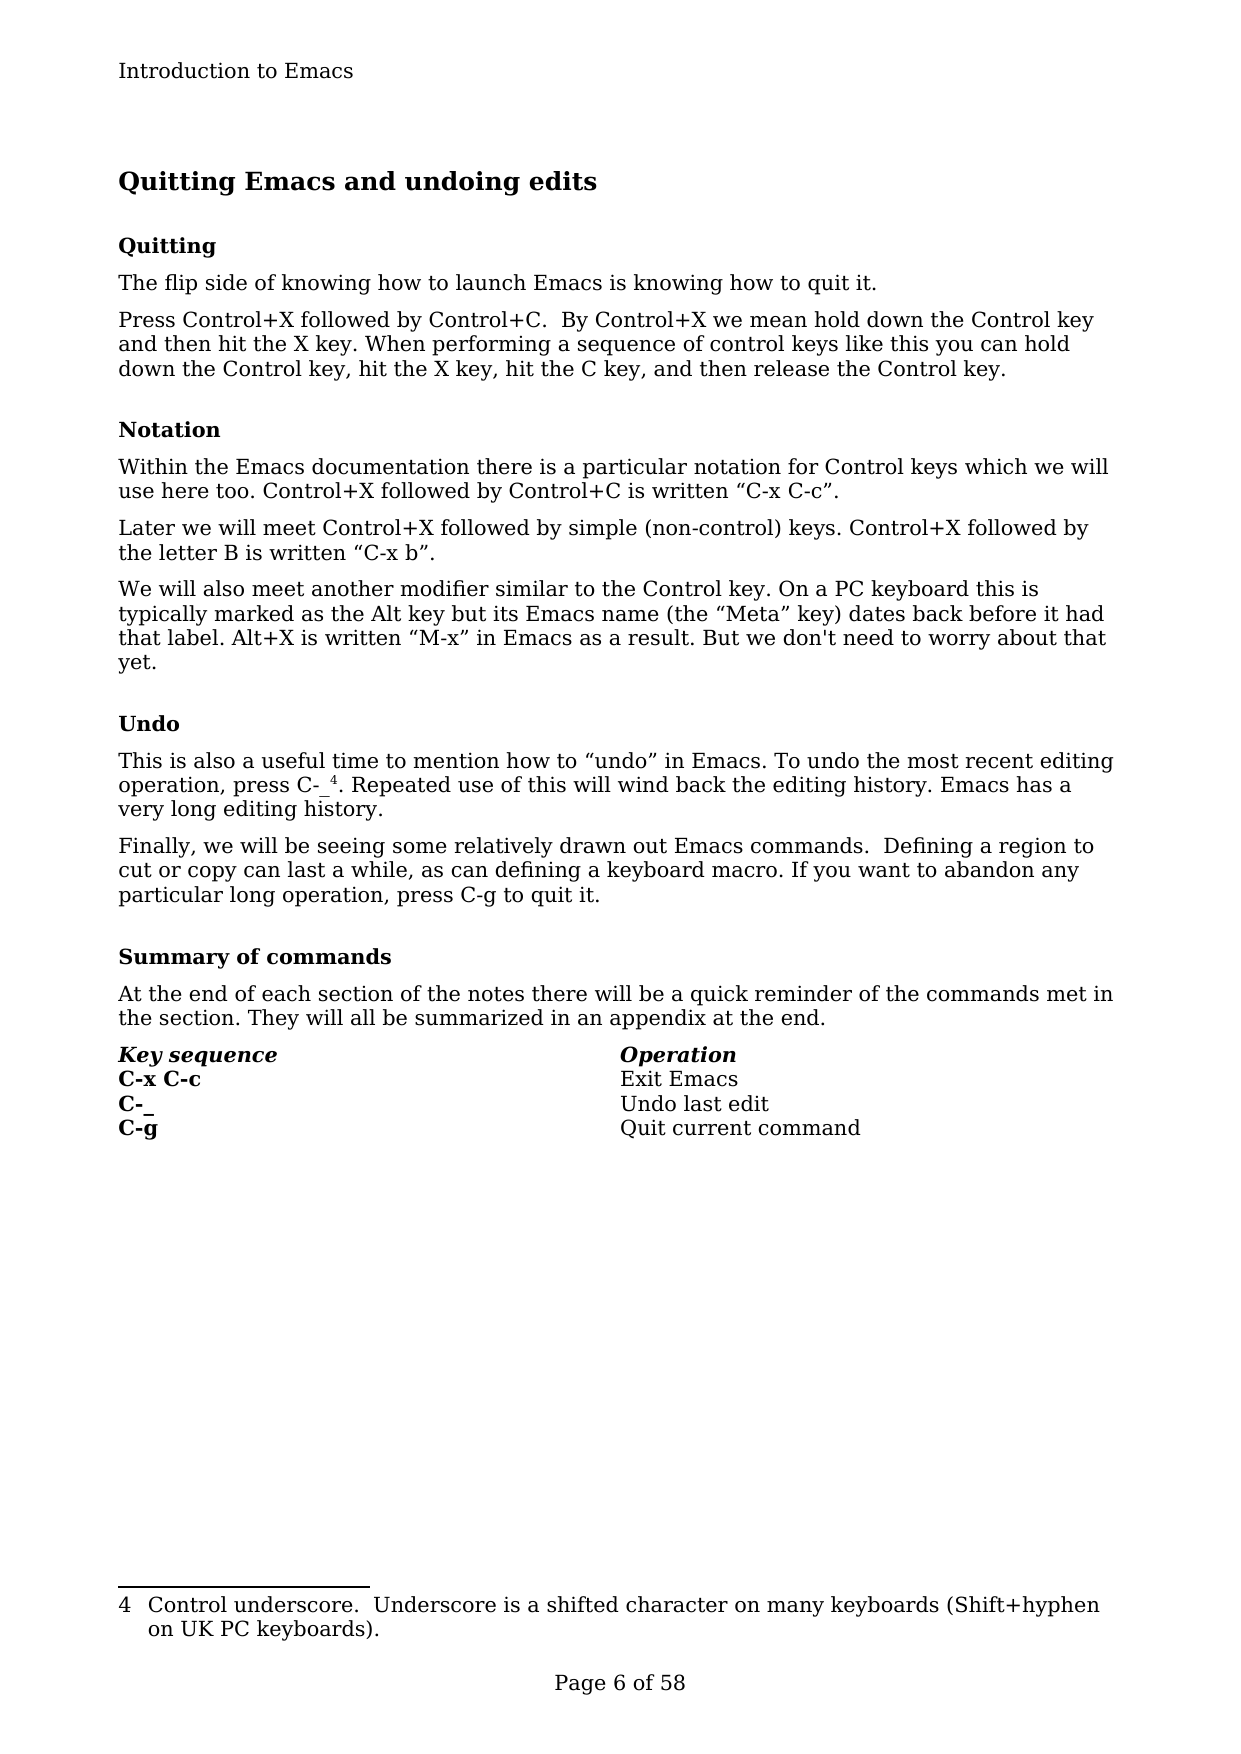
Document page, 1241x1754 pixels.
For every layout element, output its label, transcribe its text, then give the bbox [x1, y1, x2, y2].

text At the end of each section of the notes there will be a quick reminder of the commands met in the section. They will all be summarized in an appendix at the end. [118, 982, 1122, 1030]
text The flip side of knowing how to launch Emacs is knowing how to quit it. [118, 271, 1122, 296]
table_cell C-g [118, 1116, 369, 1141]
table_cell C-_ [118, 1092, 369, 1116]
table_cell Quit current command [620, 1116, 1122, 1141]
table_cell C-x C-c [118, 1067, 369, 1092]
text We will also meet another modifier similar to the Control key. On a PC keyboard this is typically marked as the Alt key but its Emacs name (the “Meta” key) dates back before it had that label. Alt+X is written “M-x” in Emacs as a result. But we don't need to worry about that yet. [118, 577, 1122, 674]
text Within the Emacs documentation there is a particular notation for Control keys which we will use here too. Control+X followed by Control+C is written “C-x C-c”. [118, 455, 1122, 504]
text This is also a useful time to mention how to “undo” in Emacs. To undo the most recent editing operation, press C-_. Repeated use of this will wind back the editing history. Emacs has a very long editing history. [118, 749, 1122, 822]
table_header Key sequence [118, 1043, 369, 1067]
subtitle Notation [118, 418, 1122, 443]
table_cell [369, 1116, 620, 1141]
table_cell Exit Emacs [620, 1067, 1122, 1092]
table_cell Undo last edit [620, 1092, 1122, 1116]
subtitle Quitting Emacs and undoing edits [118, 167, 1122, 197]
subtitle Undo [118, 712, 1122, 736]
text Press Control+X followed by Control+C. By Control+X we mean hold down the Control key and then hit the X key. When performing a sequence of control keys like this you can hold down the Control key, hit the X key, hit the C key, and then release the Control key. [118, 308, 1122, 381]
subtitle Summary of commands [118, 944, 1122, 969]
table_cell [369, 1067, 620, 1092]
table_cell [369, 1092, 620, 1116]
table_header Operation [620, 1043, 1122, 1067]
subtitle Quitting [118, 234, 1122, 259]
table_header [369, 1043, 620, 1067]
text Later we will meet Control+X followed by simple (non-control) keys. Control+X followed by the letter B is written “C-x b”. [118, 516, 1122, 565]
text Control underscore. Underscore is a shifted character on many keyboards (Shift+hyphen on UK PC keyboards). [118, 1593, 1122, 1641]
text Finally, we will be seeing some relatively drawn out Emacs commands. Defining a region to cut or copy can last a while, as can defining a keyboard macro. If you want to abandon any particular long operation, press C-g to quit it. [118, 834, 1122, 907]
